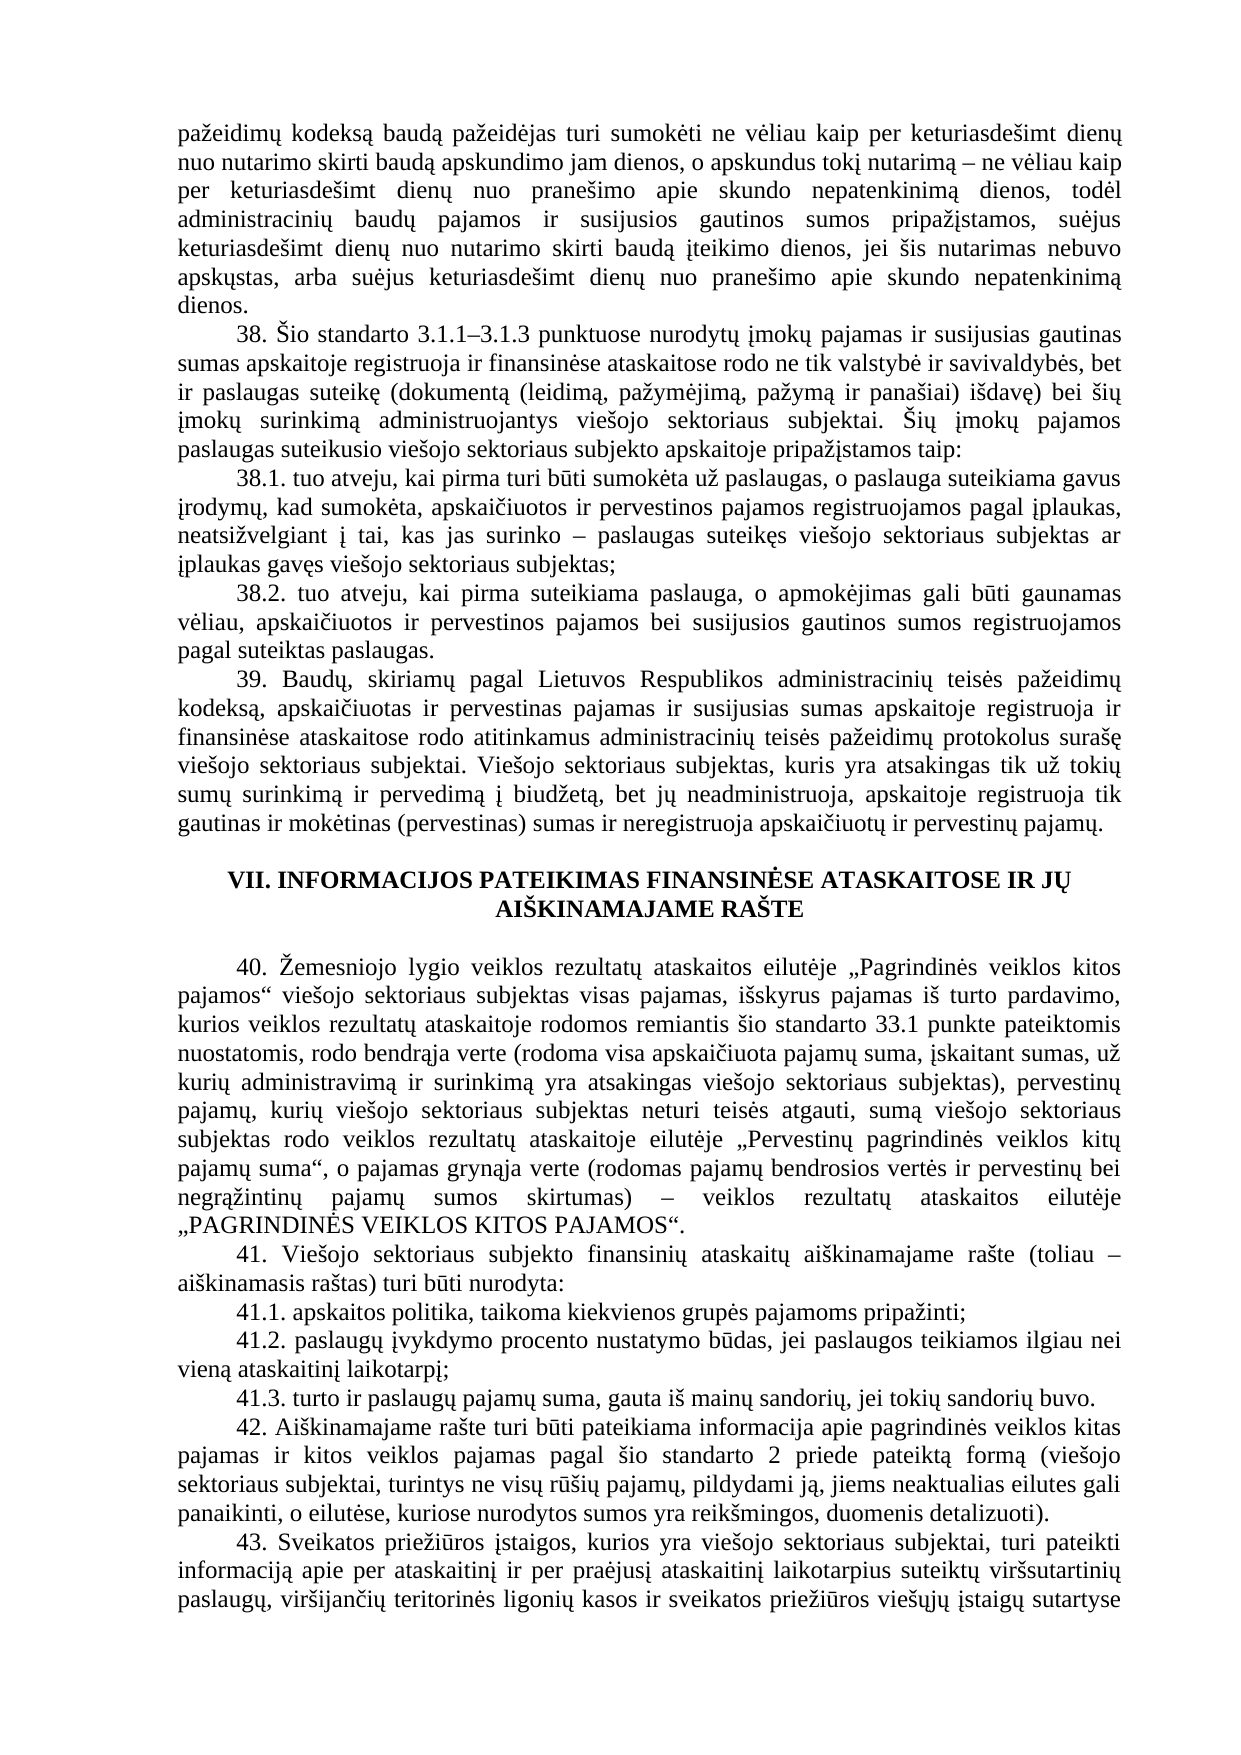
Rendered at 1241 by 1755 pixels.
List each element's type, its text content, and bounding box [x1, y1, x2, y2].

text 38.1. tuo atveju, kai pirma turi būti sumokėta už paslaugas, o paslauga suteikiama gavus įrodymų, kad sumokėta, apskaičiuotos ir pervestinos pajamos registruojamos pagal įplaukas, neatsižvelgiant į tai, kas jas surinko – paslaugas suteikęs viešojo sektoriaus subjektas ar įplaukas gavęs viešojo sektoriaus subjektas; [177, 463, 1122, 578]
text pažeidimų kodeksą baudą pažeidėjas turi sumokėti ne vėliau kaip per keturiasdešimt dienų nuo nutarimo skirti baudą apskundimo jam dienos, o apskundus tokį nutarimą – ne vėliau kaip per keturiasdešimt dienų nuo pranešimo apie skundo nepatenkinimą dienos, todėl administracinių baudų pajamos ir susijusios gautinos sumos pripažįstamos, suėjus keturiasdešimt dienų nuo nutarimo skirti baudą įteikimo dienos, jei šis nutarimas nebuvo apskųstas, arba suėjus keturiasdešimt dienų nuo pranešimo apie skundo nepatenkinimą dienos. [177, 118, 1122, 319]
text 38. Šio standarto 3.1.1–3.1.3 punktuose nurodytų įmokų pajamas ir susijusias gautinas sumas apskaitoje registruoja ir finansinėse ataskaitose rodo ne tik valstybė ir savivaldybės, bet ir paslaugas suteikę (dokumentą (leidimą, pažymėjimą, pažymą ir panašiai) išdavę) bei šių įmokų surinkimą administruojantys viešojo sektoriaus subjektai. Šių įmokų pajamos paslaugas suteikusio viešojo sektoriaus subjekto apskaitoje pripažįstamos taip: [177, 319, 1122, 463]
text 41.2. paslaugų įvykdymo procento nustatymo būdas, jei paslaugos teikiamos ilgiau nei vieną ataskaitinį laikotarpį; [177, 1326, 1122, 1383]
text 41. Viešojo sektoriaus subjekto finansinių ataskaitų aiškinamajame rašte (toliau – aiškinamasis raštas) turi būti nurodyta: [177, 1239, 1122, 1297]
text 39. Baudų, skiriamų pagal Lietuvos Respublikos administracinių teisės pažeidimų kodeksą, apskaičiuotas ir pervestinas pajamas ir susijusias sumas apskaitoje registruoja ir finansinėse ataskaitose rodo atitinkamus administracinių teisės pažeidimų protokolus surašę viešojo sektoriaus subjektai. Viešojo sektoriaus subjektas, kuris yra atsakingas tik už tokių sumų surinkimą ir pervedimą į biudžetą, bet jų neadministruoja, apskaitoje registruoja tik gautinas ir mokėtinas (pervestinas) sumas ir neregistruoja apskaičiuotų ir pervestinų pajamų. [177, 664, 1122, 837]
text 43. Sveikatos priežiūros įstaigos, kurios yra viešojo sektoriaus subjektai, turi pateikti informaciją apie per ataskaitinį ir per praėjusį ataskaitinį laikotarpius suteiktų viršsutartinių paslaugų, viršijančių teritorinės ligonių kasos ir sveikatos priežiūros viešųjų įstaigų sutartyse [177, 1527, 1122, 1613]
text 41.3. turto ir paslaugų pajamų suma, gauta iš mainų sandorių, jei tokių sandorių buvo. [177, 1383, 1122, 1412]
text 38.2. tuo atveju, kai pirma suteikiama paslauga, o apmokėjimas gali būti gaunamas vėliau, apskaičiuotos ir pervestinos pajamos bei susijusios gautinos sumos registruojamos pagal suteiktas paslaugas. [177, 578, 1122, 664]
text 42. Aiškinamajame rašte turi būti pateikiama informacija apie pagrindinės veiklos kitas pajamas ir kitos veiklos pajamas pagal šio standarto 2 priede pateiktą formą (viešojo sektoriaus subjektai, turintys ne visų rūšių pajamų, pildydami ją, jiems neaktualias eilutes gali panaikinti, o eilutėse, kuriose nurodytos sumos yra reikšmingos, duomenis detalizuoti). [177, 1412, 1122, 1527]
text VII. INFORMACIJOS PATEIKIMAS FINANSINĖSE ATASKAITOSE IR JŲ AIŠKINAMAJAME RAŠTE [177, 866, 1122, 923]
text 41.1. apskaitos politika, taikoma kiekvienos grupės pajamoms pripažinti; [177, 1297, 1122, 1326]
text 40. Žemesniojo lygio veiklos rezultatų ataskaitos eilutėje „Pagrindinės veiklos kitos pajamos“ viešojo sektoriaus subjektas visas pajamas, išskyrus pajamas iš turto pardavimo, kurios veiklos rezultatų ataskaitoje rodomos remiantis šio standarto 33.1 punkte pateiktomis nuostatomis, rodo bendrąja verte (rodoma visa apskaičiuota pajamų suma, įskaitant sumas, už kurių administravimą ir surinkimą yra atsakingas viešojo sektoriaus subjektas), pervestinų pajamų, kurių viešojo sektoriaus subjektas neturi teisės atgauti, sumą viešojo sektoriaus subjektas rodo veiklos rezultatų ataskaitoje eilutėje „Pervestinų pagrindinės veiklos kitų pajamų suma“, o pajamas grynąja verte (rodomas pajamų bendrosios vertės ir pervestinų bei negrąžintinų pajamų sumos skirtumas) – veiklos rezultatų ataskaitos eilutėje „PAGRINDINĖS VEIKLOS KITOS PAJAMOS“. [177, 952, 1122, 1239]
